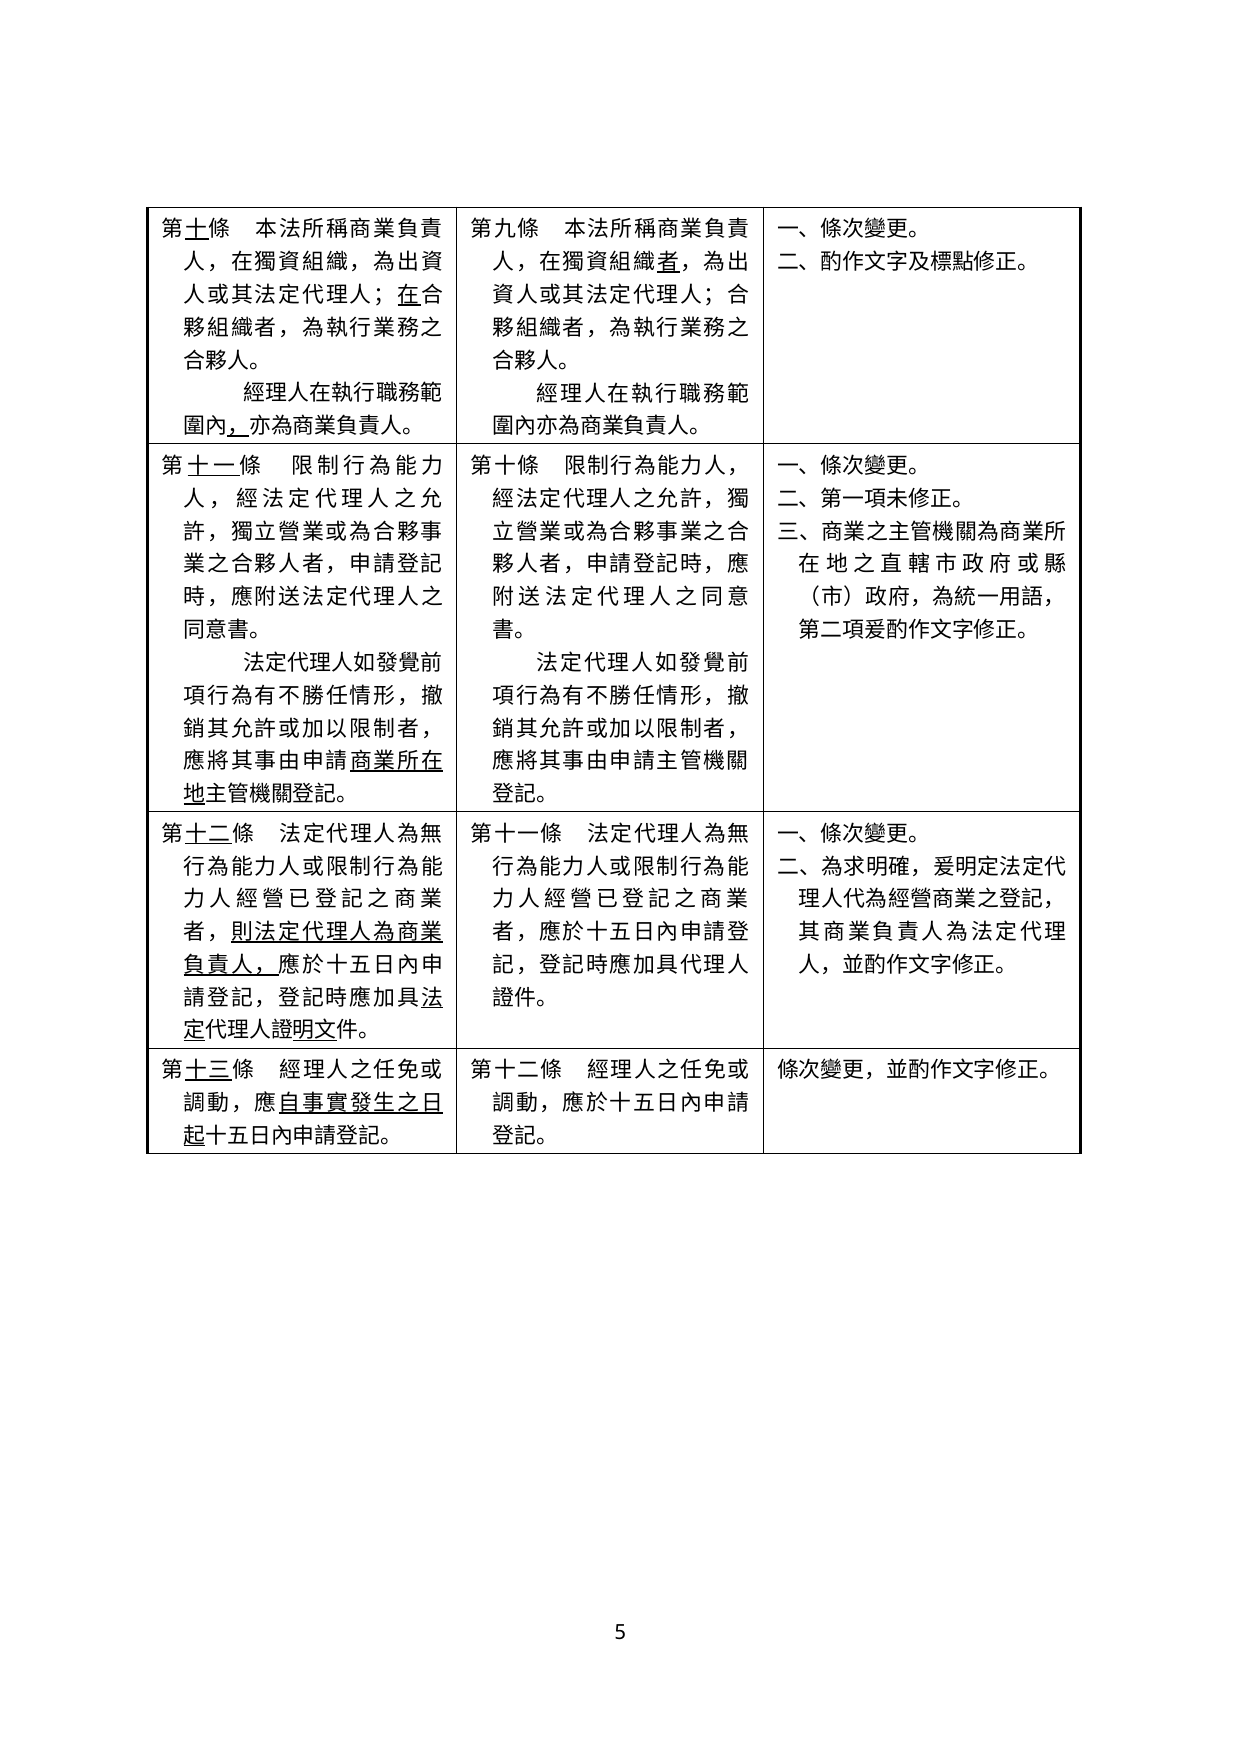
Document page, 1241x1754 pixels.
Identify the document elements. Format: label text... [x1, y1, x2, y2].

table_cell 第十條 本法所稱商業負責人，在獨資組織，為出資人或其法定代理人；在合夥組織者，為執行業務之合夥人。 經理人在執行職務範圍內，亦為商業負責人。 [149, 208, 456, 443]
table_cell 第九條 本法所稱商業負責人，在獨資組織者，為出資人或其法定代理人；合夥組織者，為執行業務之合夥人。 經理人在執行職務範圍內亦為商業負責人。 [457, 208, 763, 443]
table_cell 條次變更，並酌作文字修正。 [764, 1049, 1079, 1153]
table_cell 一、條次變更。 二、第一項未修正。 三、商業之主管機關為商業所在地之直轄市政府或縣（市）政府，為統一用語，第二項爰酌作文字修正。 [764, 444, 1079, 811]
table_cell 第十二條 經理人之任免或調動，應於十五日內申請登記。 [457, 1049, 763, 1153]
table_cell 一、條次變更。 二、酌作文字及標點修正。 [764, 208, 1079, 443]
table_cell 第十一條 法定代理人為無行為能力人或限制行為能力人經營已登記之商業者，應於十五日內申請登記，登記時應加具代理人證件。 [457, 812, 763, 1048]
table_cell 第十條 限制行為能力人，經法定代理人之允許，獨立營業或為合夥事業之合夥人者，申請登記時，應附送法定代理人之同意書。 法定代理人如發覺前項行為有不勝任情形，撤銷其允許或加以限制者，應將其事由申請主管機關登記。 [457, 444, 763, 811]
table_cell 第十三條 經理人之任免或調動，應自事實發生之日起十五日內申請登記。 [149, 1049, 456, 1153]
table_cell 第十一條 限制行為能力人，經法定代理人之允許，獨立營業或為合夥事業之合夥人者，申請登記時，應附送法定代理人之同意書。 法定代理人如發覺前項行為有不勝任情形，撤銷其允許或加以限制者，應將其事由申請商業所在地主管機關登記。 [149, 444, 456, 811]
table_cell 一、條次變更。 二、為求明確，爰明定法定代理人代為經營商業之登記，其商業負責人為法定代理人，並酌作文字修正。 [764, 812, 1079, 1048]
table_cell 第十二條 法定代理人為無行為能力人或限制行為能力人經營已登記之商業者，則法定代理人為商業負責人，應於十五日內申請登記，登記時應加具法定代理人證明文件。 [149, 812, 456, 1048]
